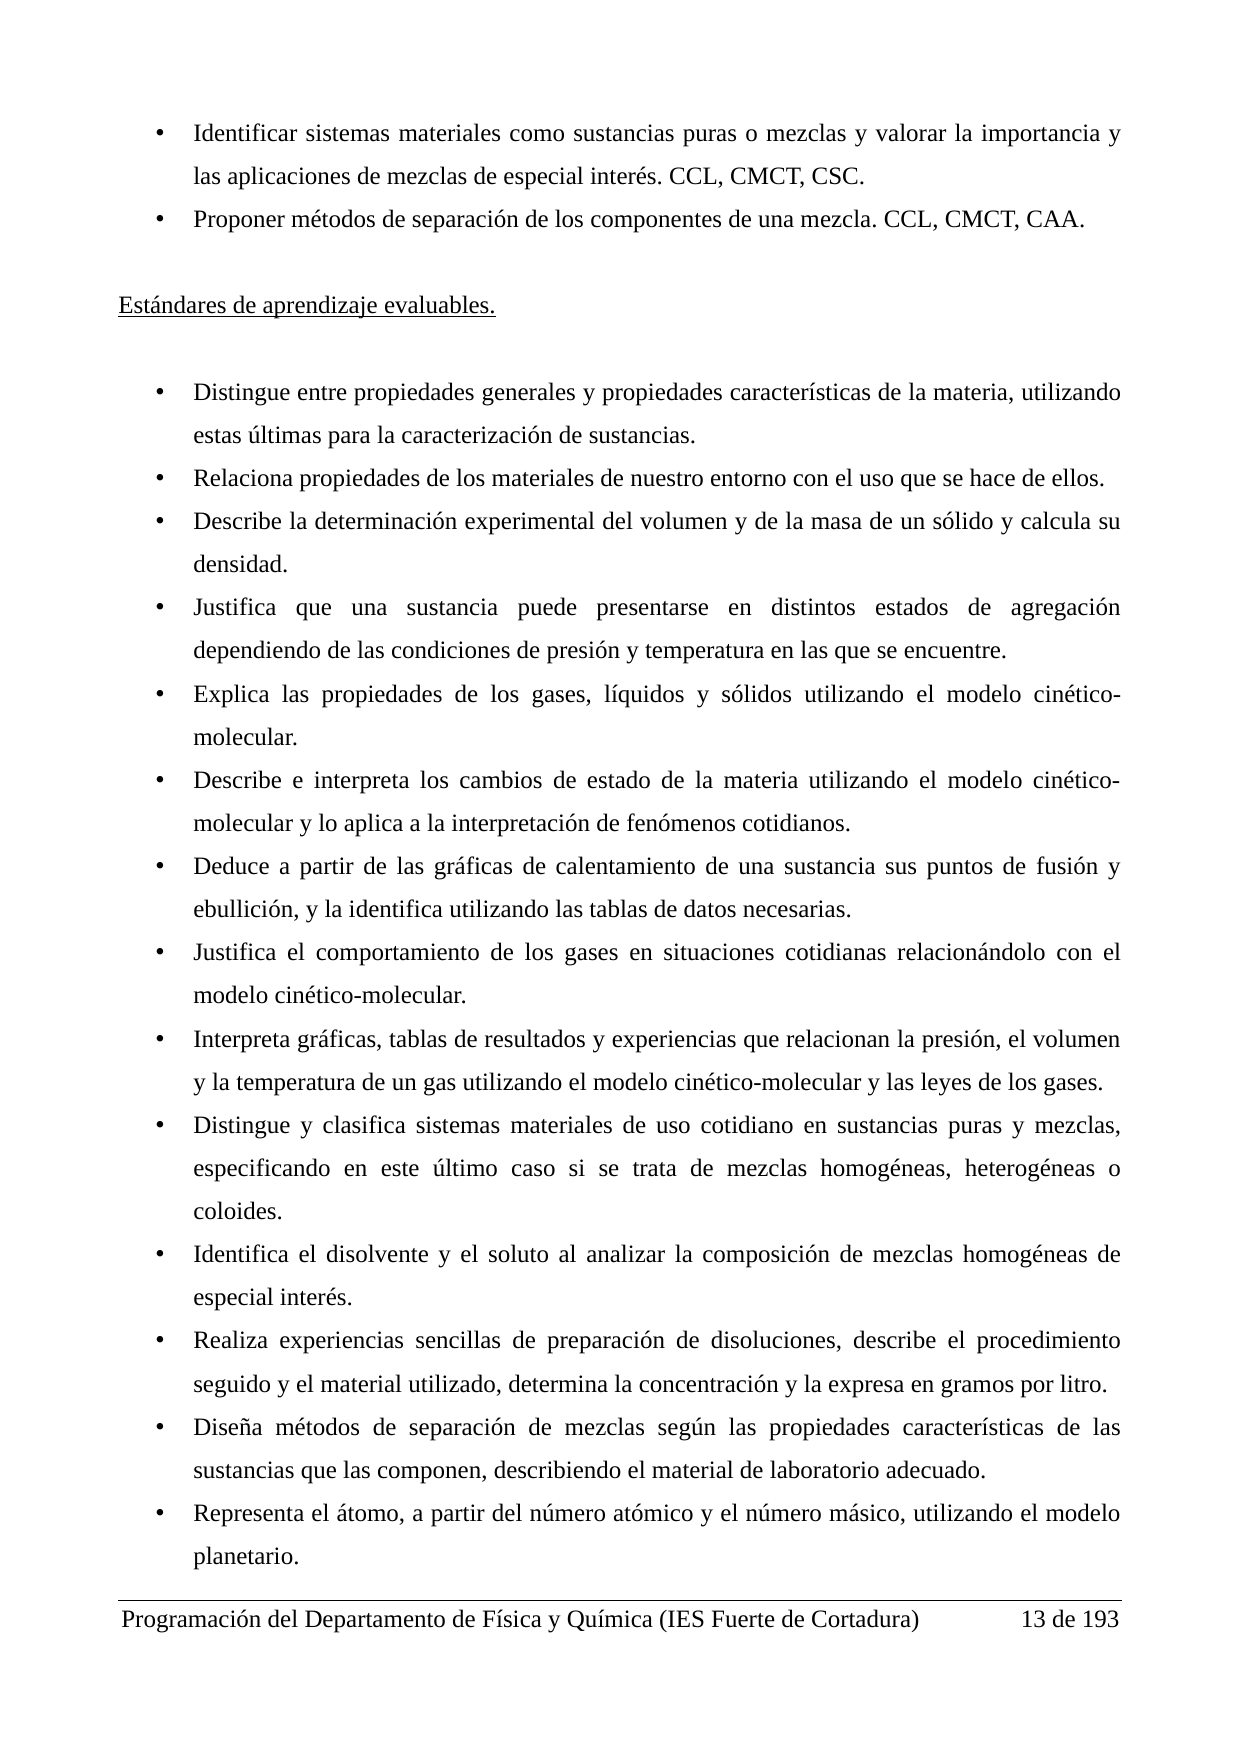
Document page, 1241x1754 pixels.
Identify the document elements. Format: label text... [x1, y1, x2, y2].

list Representa el átomo, a partir del número atómico y el número másico, utilizando el modelo planetario. [156, 1498, 1122, 1570]
list Realiza experiencias sencillas de preparación de disoluciones, describe el procedimiento seguido y el material utilizado, determina la concentración y la expresa en gramos por litro. [156, 1326, 1122, 1397]
list Distingue y clasifica sistemas materiales de uso cotidiano en sustancias puras y mezclas, especificando en este último caso si se trata de mezclas homogéneas, heterogéneas o coloides. [156, 1110, 1122, 1225]
list Explica las propiedades de los gases, líquidos y sólidos utilizando el modelo cinético-molecular. [156, 679, 1122, 751]
list Relaciona propiedades de los materiales de nuestro entorno con el uso que se hace de ellos. [156, 463, 1122, 492]
list Identifica el disolvente y el soluto al analizar la composición de mezclas homogéneas de especial interés. [156, 1239, 1122, 1311]
list Distingue entre propiedades generales y propiedades características de la materia, utilizando estas últimas para la caracterización de sustancias. [156, 377, 1122, 449]
list Proponer métodos de separación de los componentes de una mezcla. CCL, CMCT, CAA. [156, 204, 1122, 233]
list Justifica el comportamiento de los gases en situaciones cotidianas relacionándolo con el modelo cinético-molecular. [156, 937, 1122, 1009]
list Describe e interpreta los cambios de estado de la materia utilizando el modelo cinético-molecular y lo aplica a la interpretación de fenómenos cotidianos. [156, 765, 1122, 837]
list Deduce a partir de las gráficas de calentamiento de una sustancia sus puntos de fusión y ebullición, y la identifica utilizando las tablas de datos necesarias. [156, 851, 1122, 923]
list Justifica que una sustancia puede presentarse en distintos estados de agregación dependiendo de las condiciones de presión y temperatura en las que se encuentre. [156, 592, 1122, 664]
list Identificar sistemas materiales como sustancias puras o mezclas y valorar la importancia y las aplicaciones de mezclas de especial interés. CCL, CMCT, CSC. [156, 118, 1122, 190]
list Describe la determinación experimental del volumen y de la masa de un sólido y calcula su densidad. [156, 506, 1122, 578]
list Interpreta gráficas, tablas de resultados y experiencias que relacionan la presión, el volumen y la temperatura de un gas utilizando el modelo cinético-molecular y las leyes de los gases. [156, 1024, 1122, 1096]
text Estándares de aprendizaje evaluables. [118, 291, 1122, 319]
list Diseña métodos de separación de mezclas según las propiedades características de las sustancias que las componen, describiendo el material de laboratorio adecuado. [156, 1412, 1122, 1484]
